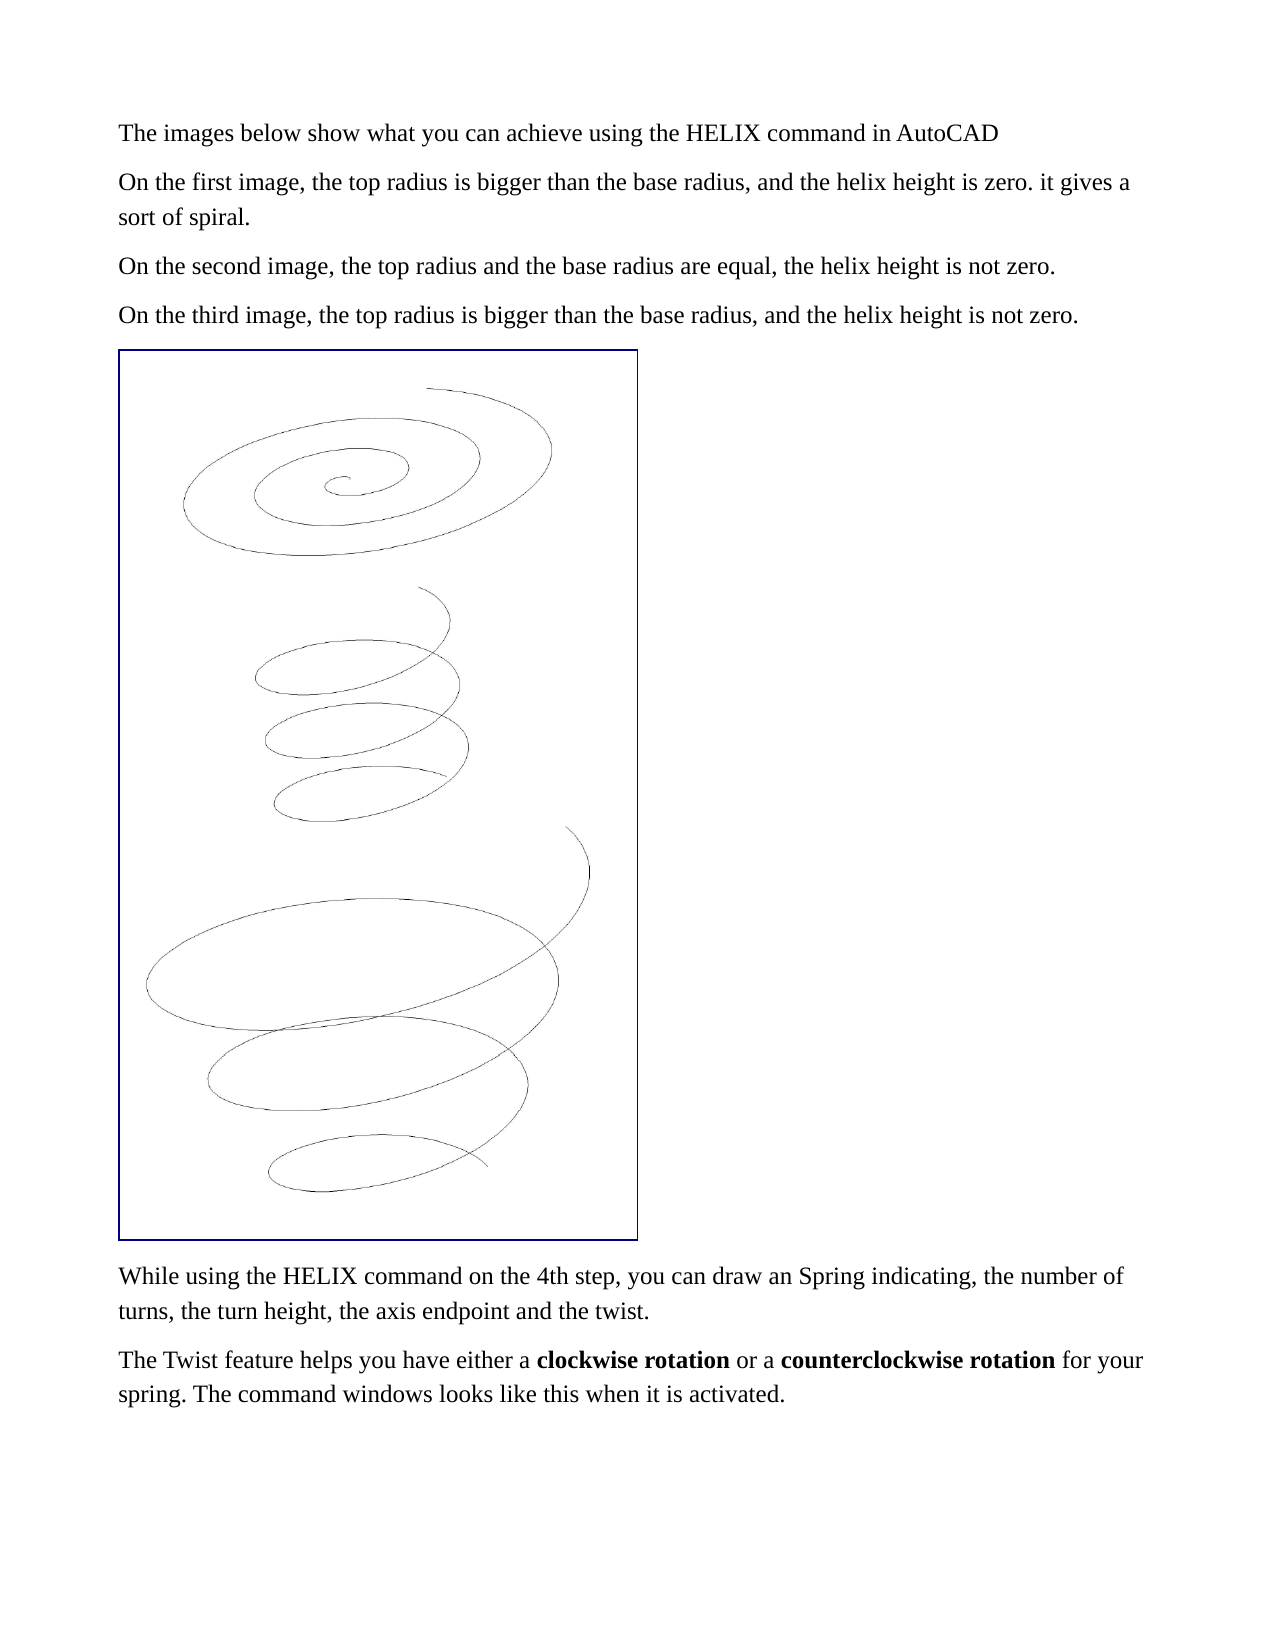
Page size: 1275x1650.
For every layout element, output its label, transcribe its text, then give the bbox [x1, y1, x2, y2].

text On the first image, the top radius is bigger than the base radius, and the helix height is zero. it gives a sort of spiral. [118, 167, 1157, 230]
picture [120, 351, 637, 1239]
text The Twist feature helps you have either a clockwise rotation or a counterclockwise rotation for your spring. The command windows looks like this when it is activated. [118, 1345, 1157, 1408]
text The images below show what you can achieve using the HELIX command in AutoCAD [118, 118, 1157, 147]
text On the third image, the top radius is bigger than the base radius, and the helix height is not zero. [118, 300, 1157, 328]
text On the second image, the top radius and the base radius are equal, the helix height is not zero. [118, 251, 1157, 279]
text While using the HELIX command on the 4th step, you can draw an Spring indicating, the number of turns, the turn height, the axis endpoint and the twist. [118, 1261, 1157, 1324]
